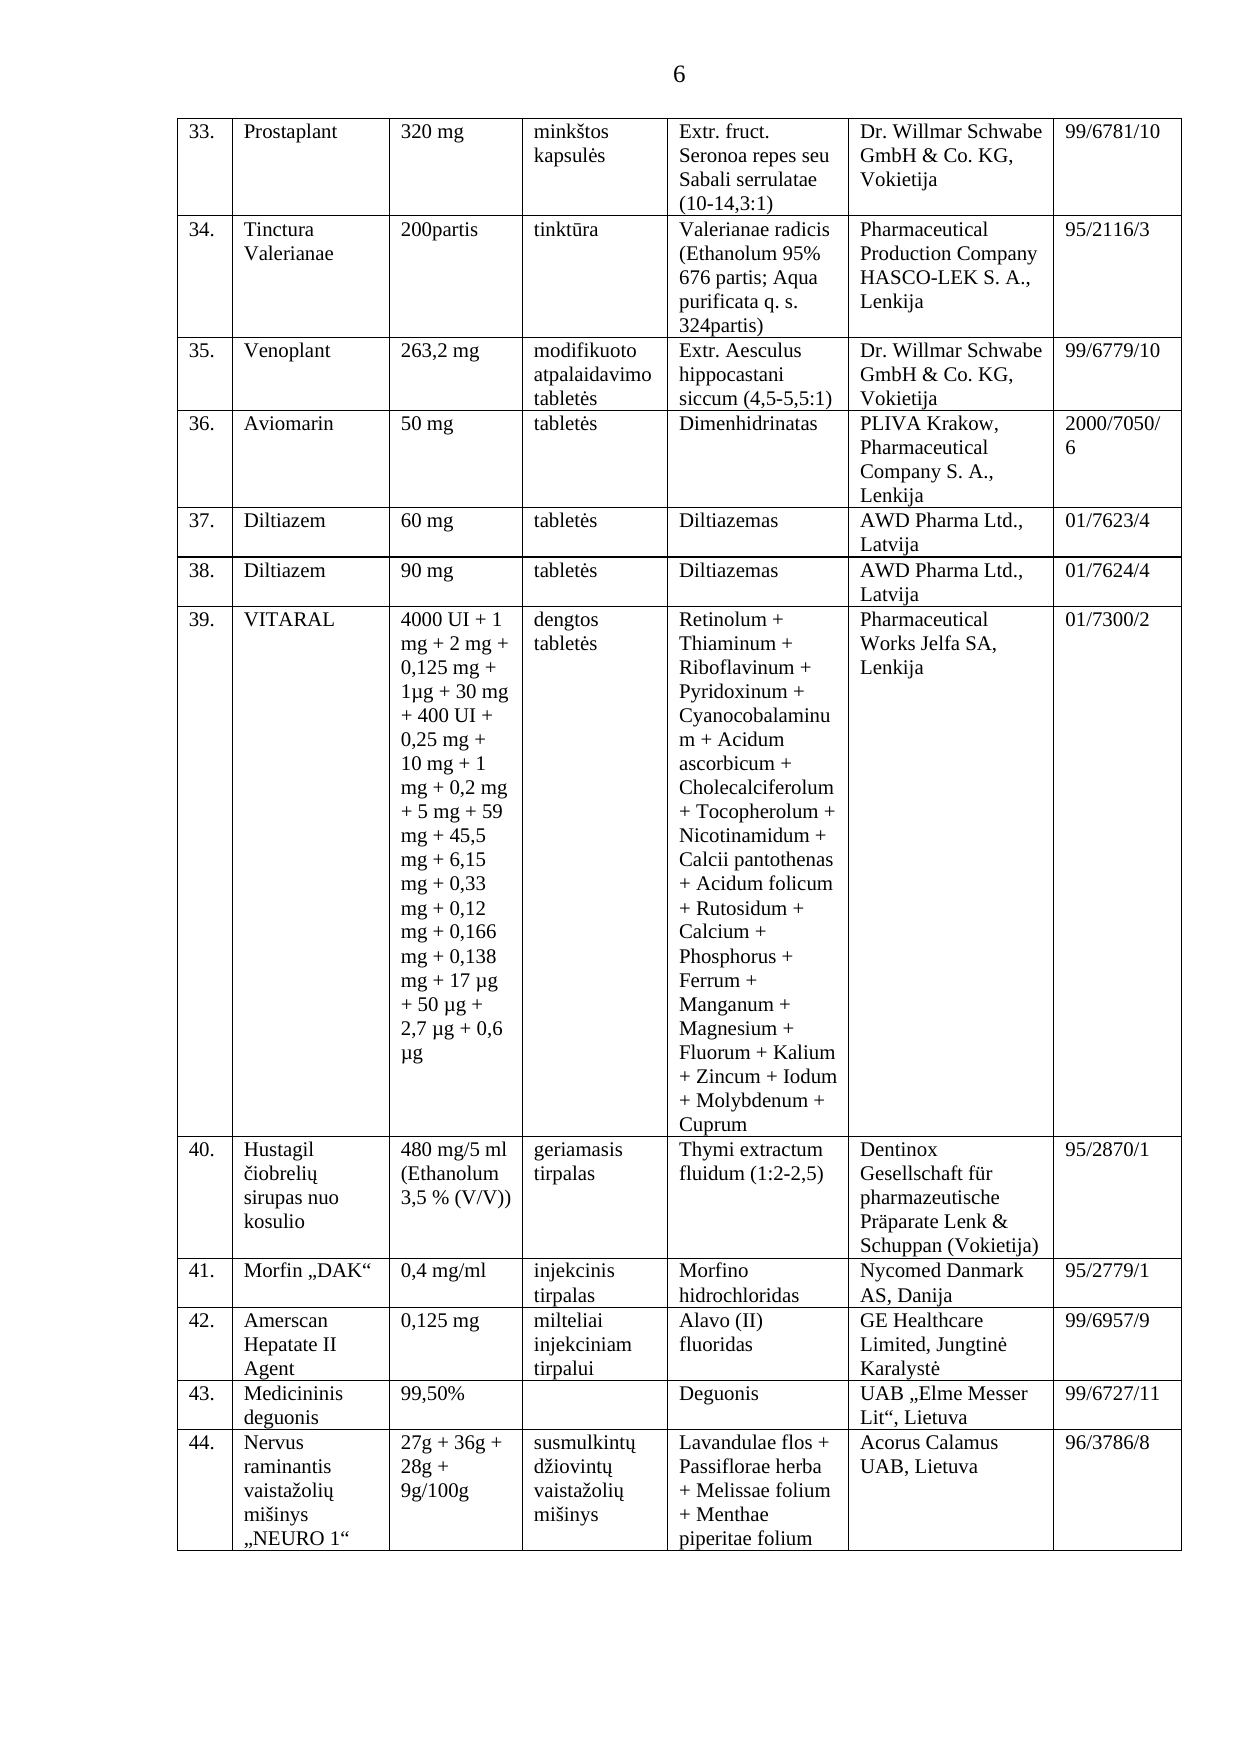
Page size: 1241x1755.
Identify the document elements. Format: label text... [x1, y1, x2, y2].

table_cell Lavandulae flos + Passiflorae herba + Melissae folium + Menthae piperitae folium [668, 1430, 848, 1550]
table_cell 44. [178, 1430, 232, 1550]
table_cell Deguonis [668, 1381, 848, 1429]
table_cell 90 mg [390, 558, 522, 606]
table_cell 99,50% [390, 1381, 522, 1429]
table_cell milteliai injekciniam tirpalui [523, 1308, 667, 1380]
table_cell Diltiazem [233, 558, 389, 606]
table_cell Retinolum + Thiaminum + Riboflavinum + Pyridoxinum + Cyanocobalaminum + Acidum ascorbicum + Cholecalciferolum + Tocopherolum + Nicotinamidum + Calcii pantothenas + Acidum folicum + Rutosidum + Calcium + Phosphorus + Ferrum + Manganum + Magnesium + Fluorum + Kalium + Zincum + Iodum + Molybdenum + Cuprum [668, 607, 848, 1136]
table_cell Aviomarin [233, 411, 389, 507]
table_cell 37. [178, 508, 232, 556]
table_cell 01/7624/4 [1054, 558, 1181, 606]
table_cell Acorus Calamus UAB, Lietuva [849, 1430, 1053, 1550]
table_cell Nervus raminantis vaistažolių mišinys „NEURO 1“ [233, 1430, 389, 1550]
table_cell Diltiazemas [668, 508, 848, 556]
table_cell Extr. fruct. Seronoa repes seu Sabali serrulatae (10-14,3:1) [668, 119, 848, 215]
table_cell dengtos tabletės [523, 607, 667, 1136]
table_cell Extr. Aesculus hippocastani siccum (4,5-5,5:1) [668, 338, 848, 410]
table_cell Thymi extractum fluidum (1:2-2,5) [668, 1137, 848, 1257]
table_cell Morfino hidrochloridas [668, 1259, 848, 1307]
table_cell Alavo (II) fluoridas [668, 1308, 848, 1380]
table_cell tabletės [523, 508, 667, 556]
table_cell 95/2779/1 [1054, 1259, 1181, 1307]
table_cell Hustagil čiobrelių sirupas nuo kosulio [233, 1137, 389, 1257]
table_cell 33. [178, 119, 232, 215]
table_cell 95/2116/3 [1054, 216, 1181, 337]
table_cell 27g + 36g + 28g + 9g/100g [390, 1430, 522, 1550]
table_cell 01/7623/4 [1054, 508, 1181, 556]
table_cell tinktūra [523, 216, 667, 337]
table_cell 320 mg [390, 119, 522, 215]
table_cell 38. [178, 558, 232, 606]
table_cell PLIVA Krakow, Pharmaceutical Company S. A., Lenkija [849, 411, 1053, 507]
table_cell injekcinis tirpalas [523, 1259, 667, 1307]
table_cell 01/7300/2 [1054, 607, 1181, 1136]
table_cell Pharmaceutical Production Company HASCO-LEK S. A., Lenkija [849, 216, 1053, 337]
table_cell 99/6727/11 [1054, 1381, 1181, 1429]
table_cell 36. [178, 411, 232, 507]
table_cell 0,125 mg [390, 1308, 522, 1380]
table_cell Diltiazemas [668, 558, 848, 606]
table_cell VITARAL [233, 607, 389, 1136]
table_cell Dr. Willmar Schwabe GmbH & Co. KG, Vokietija [849, 338, 1053, 410]
table_cell Pharmaceutical Works Jelfa SA, Lenkija [849, 607, 1053, 1136]
table_cell Venoplant [233, 338, 389, 410]
table_cell Dimenhidrinatas [668, 411, 848, 507]
table_cell 99/6779/10 [1054, 338, 1181, 410]
table_cell geriamasis tirpalas [523, 1137, 667, 1257]
table_cell Morfin „DAK“ [233, 1259, 389, 1307]
table_cell Diltiazem [233, 508, 389, 556]
table_cell Prostaplant [233, 119, 389, 215]
table_cell 50 mg [390, 411, 522, 507]
table_cell 43. [178, 1381, 232, 1429]
table_cell 263,2 mg [390, 338, 522, 410]
table_cell Nycomed Danmark AS, Danija [849, 1259, 1053, 1307]
table_cell 60 mg [390, 508, 522, 556]
table_cell [523, 1381, 667, 1429]
table_cell 34. [178, 216, 232, 337]
table_cell Medicininis deguonis [233, 1381, 389, 1429]
table_cell 4000 UI + 1 mg + 2 mg + 0,125 mg + 1µg + 30 mg + 400 UI + 0,25 mg + 10 mg + 1 mg + 0,2 mg + 5 mg + 59 mg + 45,5 mg + 6,15 mg + 0,33 mg + 0,12 mg + 0,166 mg + 0,138 mg + 17 µg + 50 µg + 2,7 µg + 0,6 µg [390, 607, 522, 1136]
table_cell 2000/7050/6 [1054, 411, 1181, 507]
table_cell 480 mg/5 ml (Ethanolum 3,5 % (V/V)) [390, 1137, 522, 1257]
table_cell UAB „Elme Messer Lit“, Lietuva [849, 1381, 1053, 1429]
table_cell 0,4 mg/ml [390, 1259, 522, 1307]
table_cell 35. [178, 338, 232, 410]
table_cell Valerianae radicis (Ethanolum 95% 676 partis; Aqua purificata q. s. 324partis) [668, 216, 848, 337]
table_cell 41. [178, 1259, 232, 1307]
table_cell susmulkintų džiovintų vaistažolių mišinys [523, 1430, 667, 1550]
table_cell modifikuoto atpalaidavimo tabletės [523, 338, 667, 410]
table_cell AWD Pharma Ltd., Latvija [849, 508, 1053, 556]
table_cell Dr. Willmar Schwabe GmbH & Co. KG, Vokietija [849, 119, 1053, 215]
table_cell 99/6957/9 [1054, 1308, 1181, 1380]
table_cell 39. [178, 607, 232, 1136]
table_cell GE Healthcare Limited, Jungtinė Karalystė [849, 1308, 1053, 1380]
table_cell 96/3786/8 [1054, 1430, 1181, 1550]
table_cell AWD Pharma Ltd., Latvija [849, 558, 1053, 606]
table_cell Amerscan Hepatate II Agent [233, 1308, 389, 1380]
table_cell 99/6781/10 [1054, 119, 1181, 215]
table_cell tabletės [523, 411, 667, 507]
table_cell Tinctura Valerianae [233, 216, 389, 337]
table_cell minkštos kapsulės [523, 119, 667, 215]
table_cell 42. [178, 1308, 232, 1380]
table_cell 95/2870/1 [1054, 1137, 1181, 1257]
table_cell tabletės [523, 558, 667, 606]
table_cell Dentinox Gesellschaft für pharmazeutische Präparate Lenk & Schuppan (Vokietija) [849, 1137, 1053, 1257]
table_cell 40. [178, 1137, 232, 1257]
table_cell 200partis [390, 216, 522, 337]
